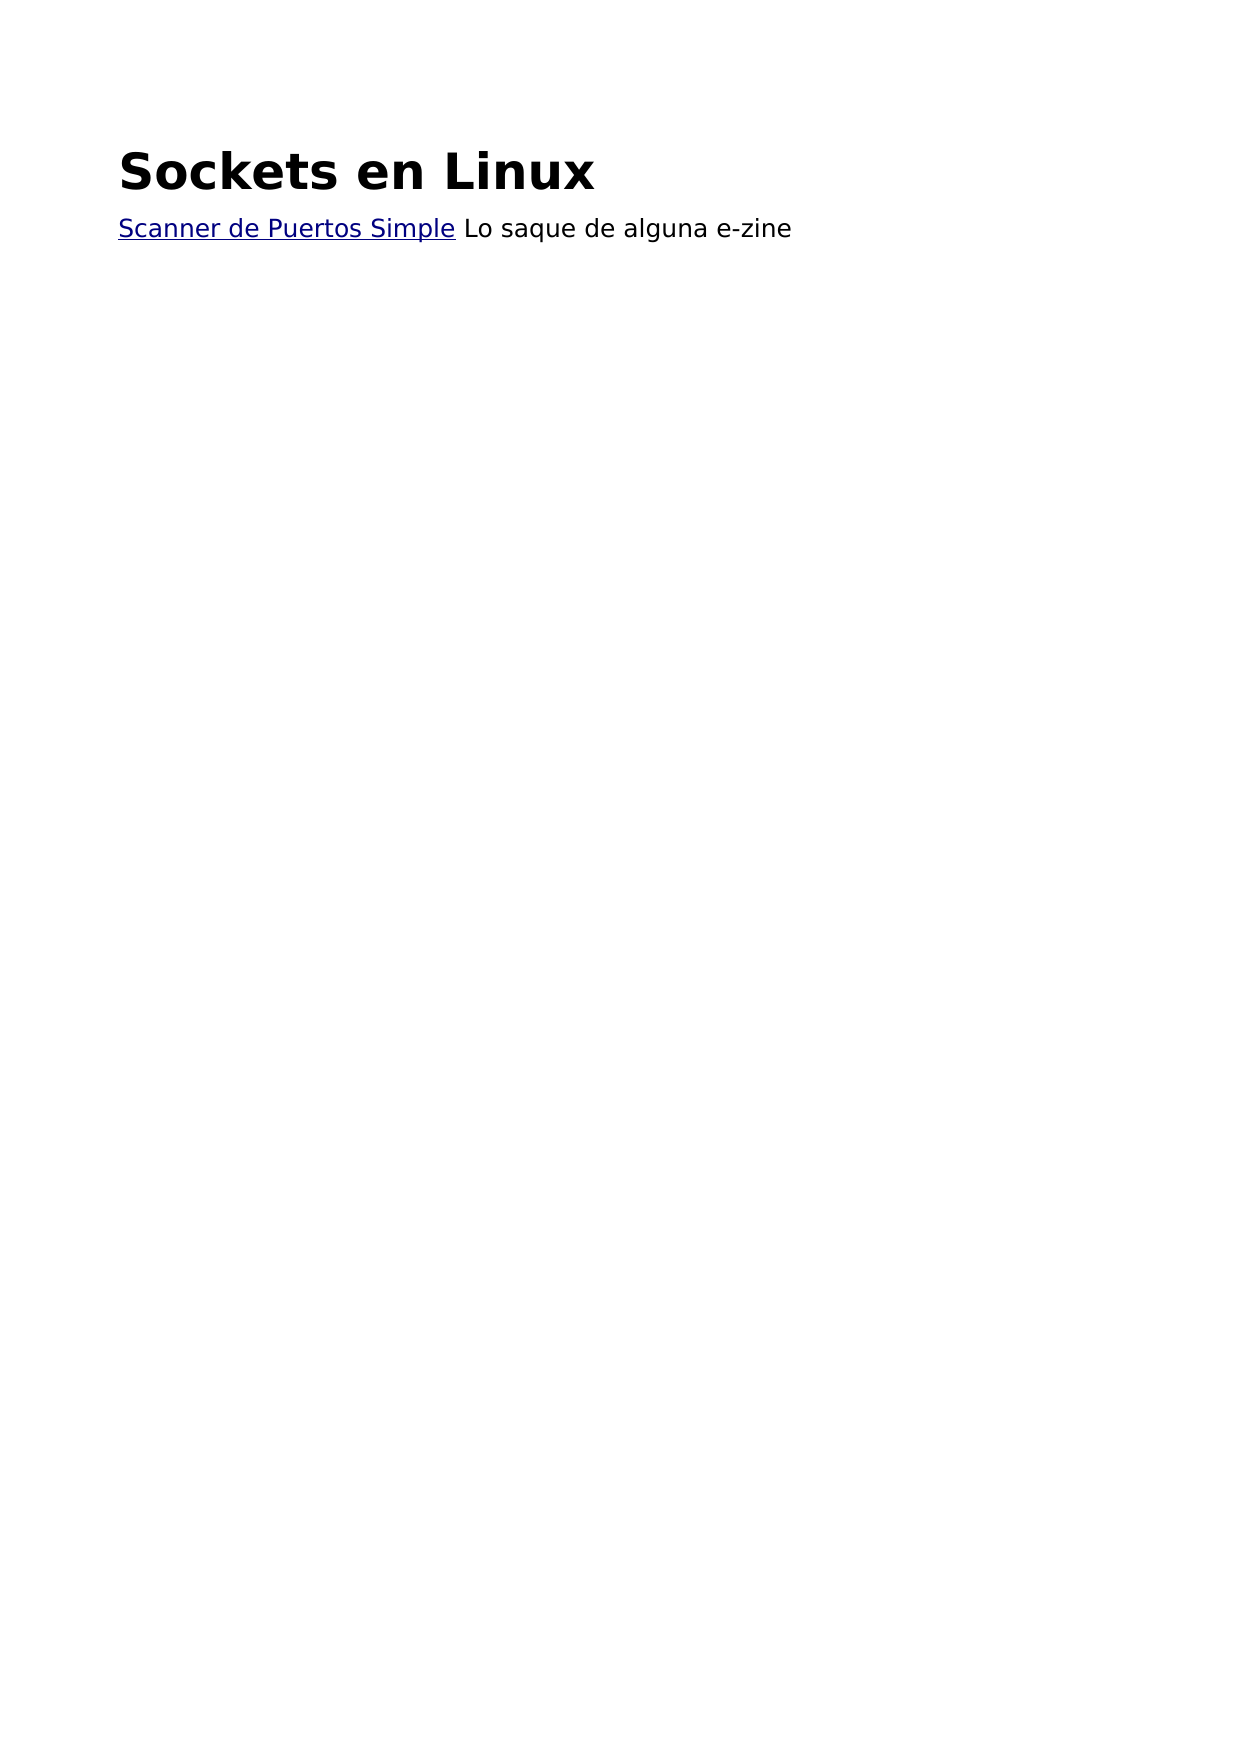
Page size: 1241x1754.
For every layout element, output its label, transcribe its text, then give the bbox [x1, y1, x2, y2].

text Scanner de Puertos Simple Lo saque de alguna e-zine [118, 214, 1122, 243]
subtitle Sockets en Linux [118, 143, 1122, 201]
